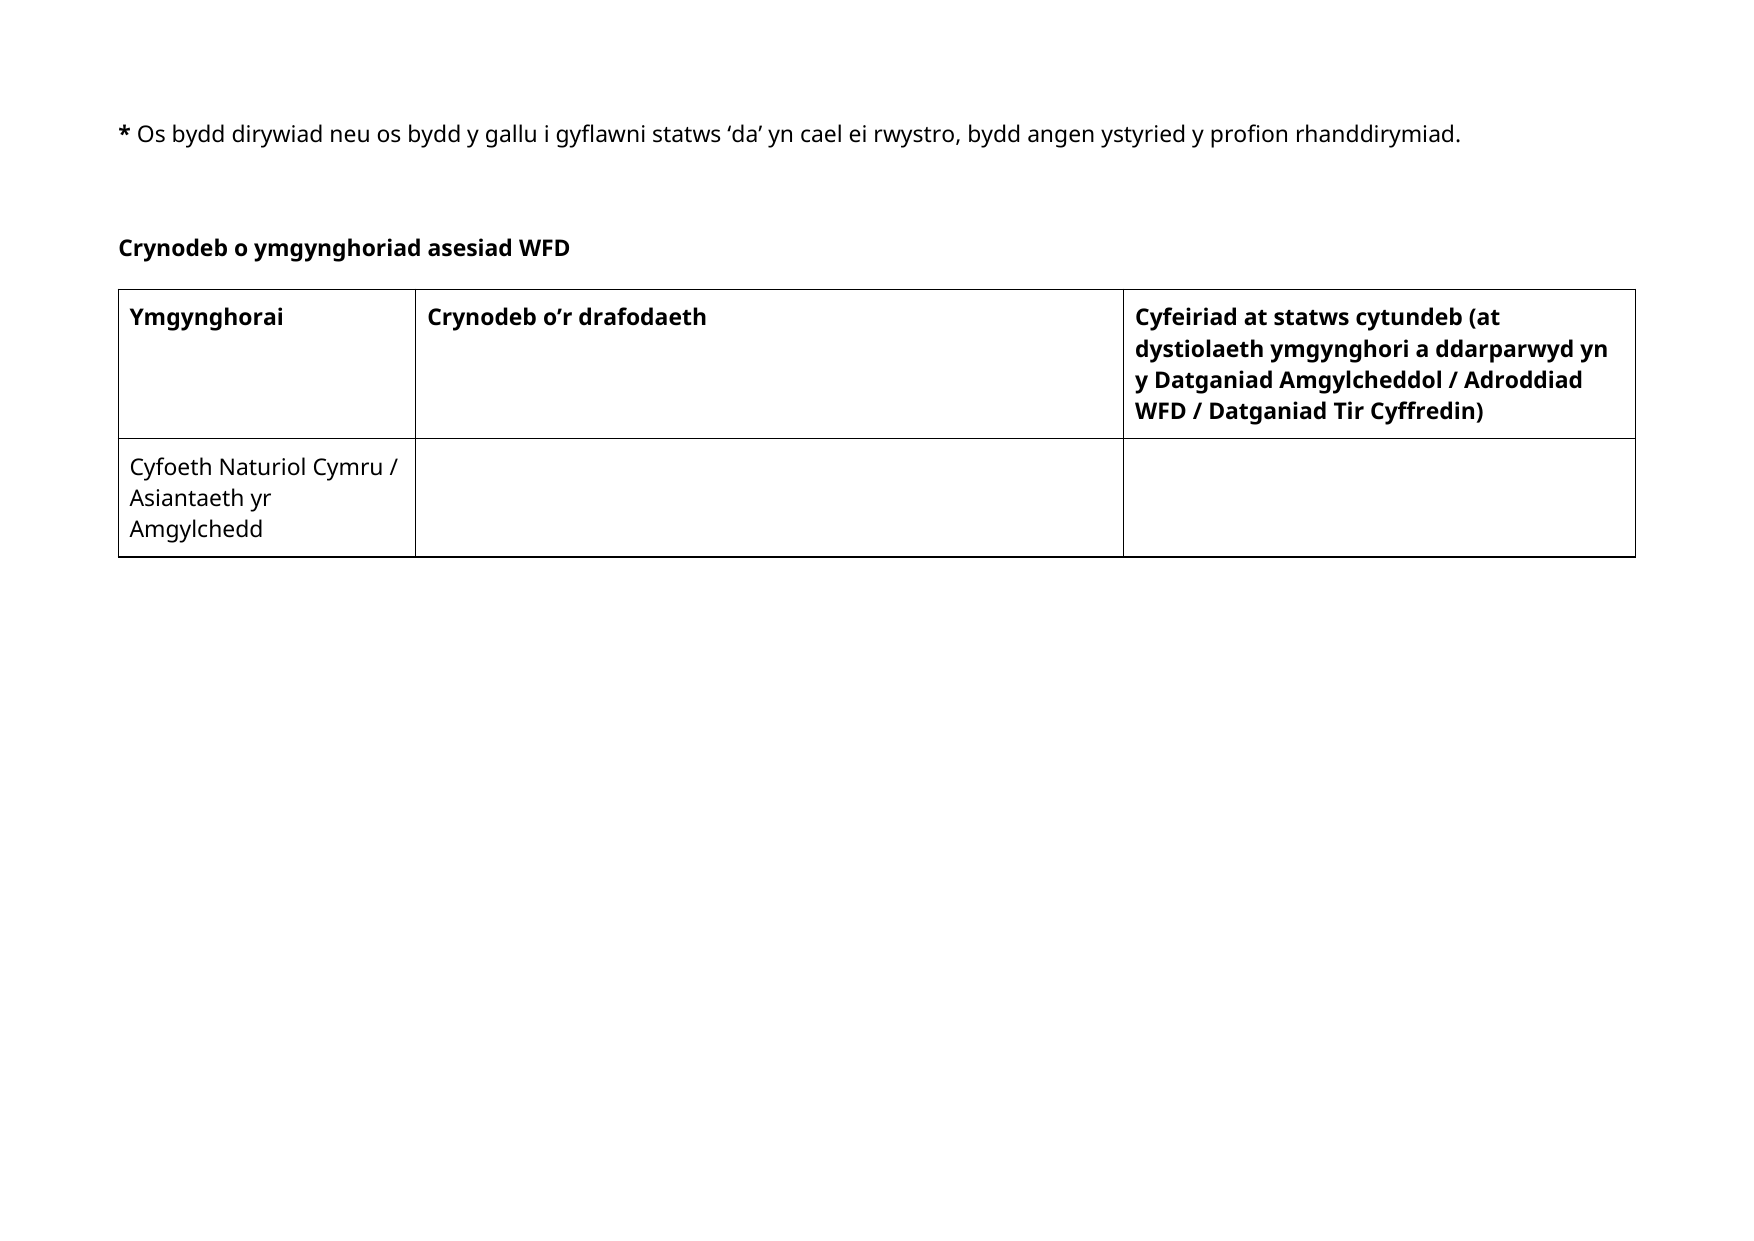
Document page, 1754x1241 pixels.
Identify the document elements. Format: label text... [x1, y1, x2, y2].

table_header Ymgynghorai [119, 290, 415, 438]
table_header Cyfeiriad at statws cytundeb (at dystiolaeth ymgynghori a ddarparwyd yn y Datganiad Amgylcheddol / Adroddiad WFD / Datganiad Tir Cyffredin) [1124, 290, 1635, 438]
table_cell [1124, 439, 1635, 556]
table_cell Cyfoeth Naturiol Cymru / Asiantaeth yr Amgylchedd [119, 439, 415, 556]
text Crynodeb o ymgynghoriad asesiad WFD [118, 232, 1636, 263]
table_cell [416, 439, 1123, 556]
text * Os bydd dirywiad neu os bydd y gallu i gyflawni statws ‘da’ yn cael ei rwystro, bydd angen ystyried y profion rhanddirymiad. [118, 118, 1636, 149]
table_header Crynodeb o’r drafodaeth [416, 290, 1123, 438]
